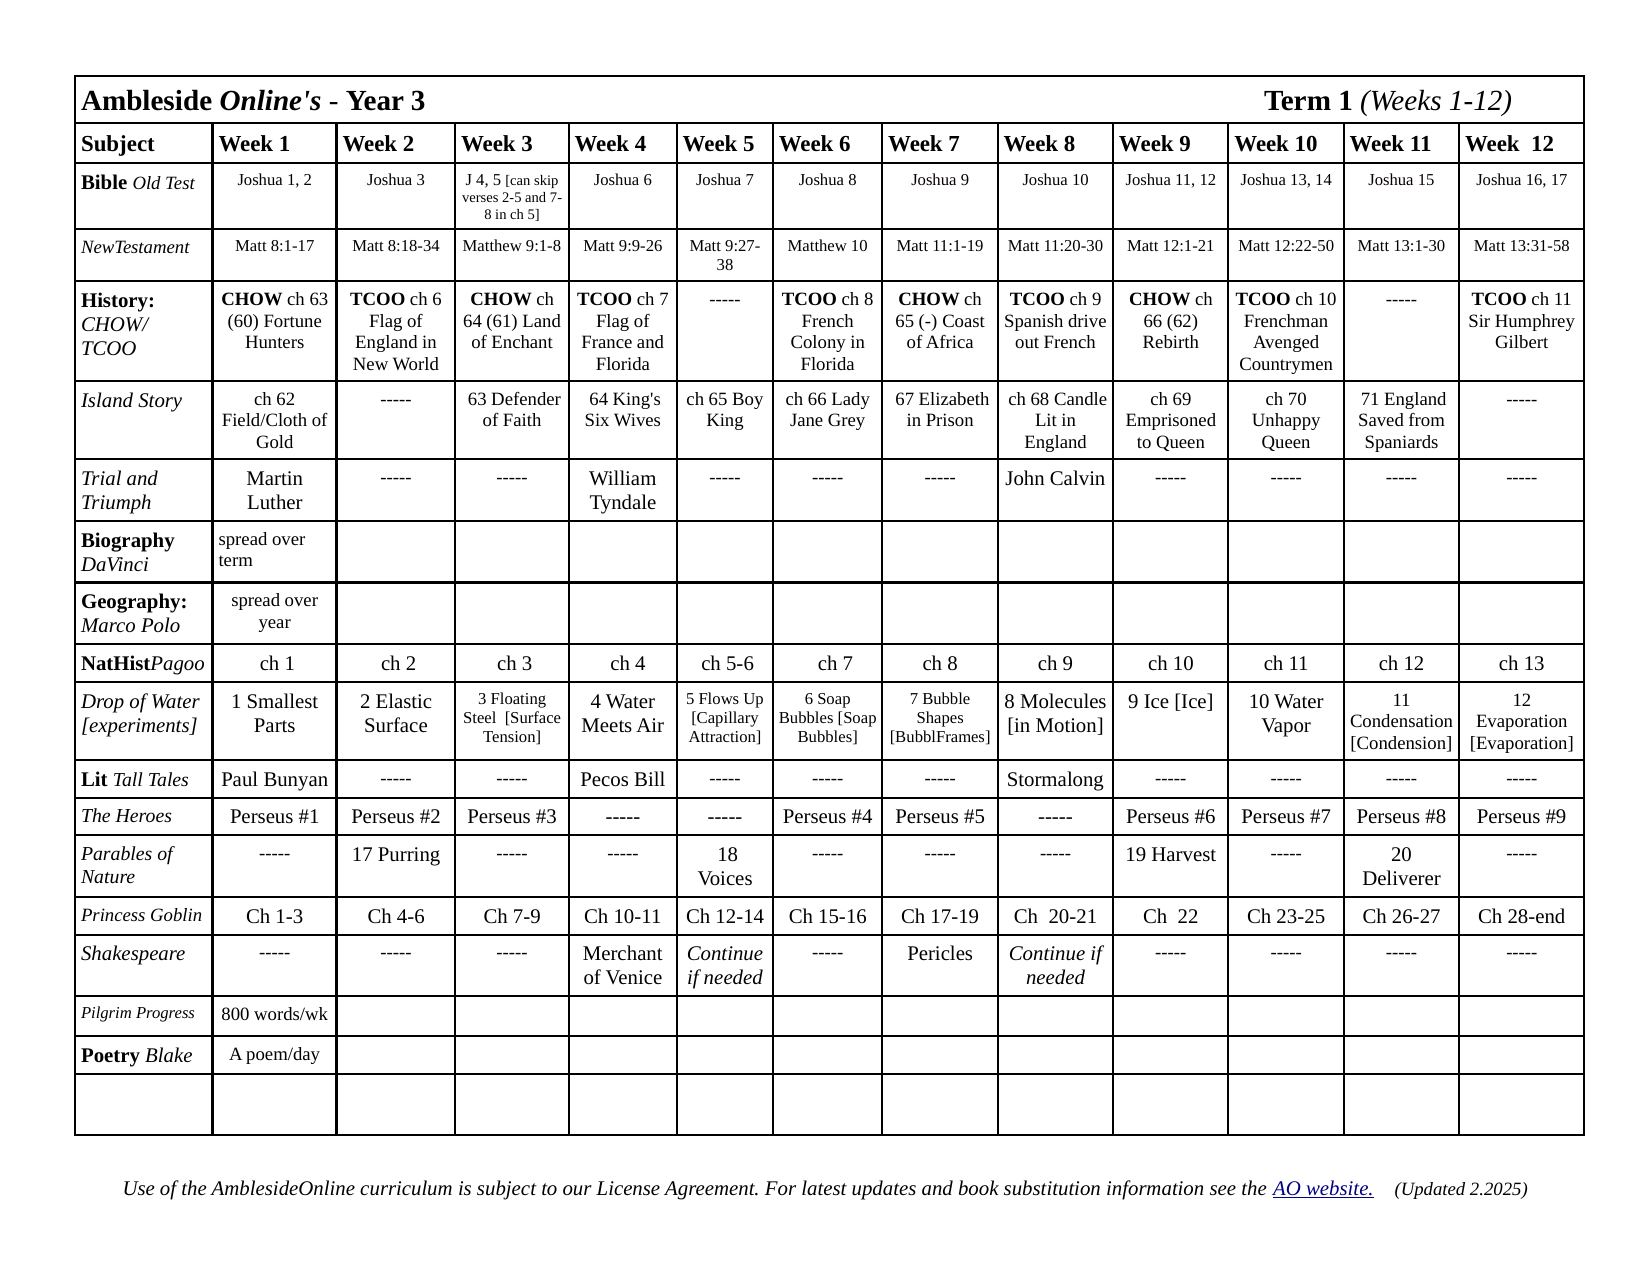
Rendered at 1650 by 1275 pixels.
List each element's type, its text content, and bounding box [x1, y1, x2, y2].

table_cell ----- [1229, 761, 1343, 797]
table_header Ambleside Online's - Year 3 Term 1 (Weeks 1-12) [76, 77, 1583, 122]
table_cell ----- [1345, 936, 1458, 995]
table_cell J 4, 5 [can skip verses 2-5 and 7-8 in ch 5] [456, 164, 568, 228]
table_cell ----- [1345, 460, 1458, 520]
table_cell [1114, 1075, 1227, 1134]
table_cell [678, 584, 772, 643]
table_cell [456, 522, 568, 581]
table_cell [678, 997, 772, 1035]
table_cell [774, 1037, 881, 1073]
table_cell [1460, 1075, 1583, 1134]
table_cell ch 68 Candle Lit in England [999, 382, 1112, 458]
table_cell [1460, 584, 1583, 643]
table_cell [1229, 1075, 1343, 1134]
table_cell [883, 522, 997, 581]
table_cell Perseus #5 [883, 799, 997, 834]
table_cell ----- [214, 836, 335, 896]
table_cell Joshua 13, 14 [1229, 164, 1343, 228]
table_cell [570, 584, 676, 643]
table_cell [1460, 522, 1583, 581]
table_cell [678, 1075, 772, 1134]
table_cell ch 1 [214, 645, 335, 681]
table_cell 63 Defender of Faith [456, 382, 568, 458]
table_cell [1114, 1037, 1227, 1073]
table_cell [338, 1075, 454, 1134]
table_cell [570, 522, 676, 581]
table_cell CHOW ch 66 (62) Rebirth [1114, 282, 1227, 380]
table_cell The Heroes [76, 799, 211, 834]
table_cell Ch 4-6 [338, 898, 454, 933]
table_cell 8 Molecules [in Motion] [999, 683, 1112, 759]
table_cell [338, 1037, 454, 1073]
table_cell Matt 12:22-50 [1229, 230, 1343, 280]
table_cell ----- [999, 836, 1112, 896]
table_cell 800 words/wk [214, 997, 335, 1035]
table_cell Biography DaVinci [76, 522, 211, 581]
table_cell ----- [338, 460, 454, 520]
table_cell [76, 1075, 211, 1134]
table_cell Matt 13:31-58 [1460, 230, 1583, 280]
table_cell Joshua 8 [774, 164, 881, 228]
table_cell 2 Elastic Surface [338, 683, 454, 759]
table_cell [1345, 1075, 1458, 1134]
table_cell ----- [456, 836, 568, 896]
table_cell ----- [1460, 836, 1583, 896]
table_cell Perseus #1 [214, 799, 335, 834]
table_cell ch 5-6 [678, 645, 772, 681]
table_cell Week 11 [1345, 124, 1458, 162]
table_cell [214, 1075, 335, 1134]
table_cell ----- [774, 460, 881, 520]
table_cell ----- [1460, 460, 1583, 520]
table_cell 17 Purring [338, 836, 454, 896]
table_cell Ch 17-19 [883, 898, 997, 933]
table_cell [338, 584, 454, 643]
table_cell ----- [338, 761, 454, 797]
table_cell Ch 1-3 [214, 898, 335, 933]
table_cell Drop of Water [experiments] [76, 683, 211, 759]
table_cell Matt 8:18-34 [338, 230, 454, 280]
table_cell ----- [774, 936, 881, 995]
table_cell Ch 23-25 [1229, 898, 1343, 933]
table_cell Week 3 [456, 124, 568, 162]
table_cell Matt 11:20-30 [999, 230, 1112, 280]
table_cell ch 62 Field/Cloth of Gold [214, 382, 335, 458]
table_cell NewTestament [76, 230, 211, 280]
table_cell ----- [678, 799, 772, 834]
table_cell Matt 9:27-38 [678, 230, 772, 280]
table_cell Princess Goblin [76, 898, 211, 933]
table_cell Paul Bunyan [214, 761, 335, 797]
table_cell [1460, 1037, 1583, 1073]
table_cell Ch 15-16 [774, 898, 881, 933]
table_cell ch 70 Unhappy Queen [1229, 382, 1343, 458]
table_cell [883, 997, 997, 1035]
table_cell [1229, 1037, 1343, 1073]
table_cell [1345, 1037, 1458, 1073]
table_cell Week 10 [1229, 124, 1343, 162]
table_cell Perseus #2 [338, 799, 454, 834]
table_cell [678, 1037, 772, 1073]
table_cell 67 Elizabeth in Prison [883, 382, 997, 458]
table_cell [570, 997, 676, 1035]
table_cell 1 Smallest Parts [214, 683, 335, 759]
table_cell ----- [570, 836, 676, 896]
table_cell Island Story [76, 382, 211, 458]
table_cell [1114, 584, 1227, 643]
table_cell Trial and Triumph [76, 460, 211, 520]
table_cell ----- [1229, 836, 1343, 896]
table_cell Matthew 9:1-8 [456, 230, 568, 280]
table_cell [570, 1037, 676, 1073]
table_cell A poem/day [214, 1037, 335, 1073]
table_cell [1460, 997, 1583, 1035]
table_cell Week 6 [774, 124, 881, 162]
table_cell ch 12 [1345, 645, 1458, 681]
table_cell Week 7 [883, 124, 997, 162]
table_cell Matt 11:1-19 [883, 230, 997, 280]
table_cell 12 Evaporation [Evaporation] [1460, 683, 1583, 759]
table_cell [456, 1075, 568, 1134]
table_cell CHOW ch 64 (61) Land of Enchant [456, 282, 568, 380]
table_cell 64 King's Six Wives [570, 382, 676, 458]
table_cell [1345, 522, 1458, 581]
table_cell ----- [883, 836, 997, 896]
table_cell Matthew 10 [774, 230, 881, 280]
table_cell Joshua 6 [570, 164, 676, 228]
table_cell ch 10 [1114, 645, 1227, 681]
table_cell [456, 1037, 568, 1073]
table_cell Joshua 7 [678, 164, 772, 228]
table_cell Ch 20-21 [999, 898, 1112, 933]
table_cell [774, 584, 881, 643]
table_cell Joshua 11, 12 [1114, 164, 1227, 228]
table_cell Perseus #3 [456, 799, 568, 834]
table_cell [570, 1075, 676, 1134]
table_cell ch 3 [456, 645, 568, 681]
table_cell 7 Bubble Shapes [BubblFrames] [883, 683, 997, 759]
table_cell TCOO ch 11 Sir Humphrey Gilbert [1460, 282, 1583, 380]
table_cell Lit Tall Tales [76, 761, 211, 797]
table_cell [774, 997, 881, 1035]
table_cell TCOO ch 10 Frenchman Avenged Countrymen [1229, 282, 1343, 380]
table_cell ch 13 [1460, 645, 1583, 681]
table_cell [999, 522, 1112, 581]
table_cell [999, 1075, 1112, 1134]
table_cell Perseus #9 [1460, 799, 1583, 834]
table_cell [678, 522, 772, 581]
table_cell Perseus #6 [1114, 799, 1227, 834]
table_cell [999, 997, 1112, 1035]
table_cell ----- [1345, 282, 1458, 380]
table_cell 18 Voices [678, 836, 772, 896]
table_cell [456, 584, 568, 643]
table_cell NatHistPagoo [76, 645, 211, 681]
table_cell Martin Luther [214, 460, 335, 520]
table_cell Pilgrim Progress [76, 997, 211, 1035]
table_cell Geography: Marco Polo [76, 584, 211, 643]
table_cell Week 2 [338, 124, 454, 162]
table_cell [1114, 997, 1227, 1035]
table_cell 11 Condensation [Condension] [1345, 683, 1458, 759]
table_cell TCOO ch 7 Flag of France and Florida [570, 282, 676, 380]
table_cell [883, 1075, 997, 1134]
table_cell [883, 1037, 997, 1073]
table_cell ch 11 [1229, 645, 1343, 681]
table_cell Perseus #4 [774, 799, 881, 834]
table_cell Continue if needed [999, 936, 1112, 995]
table_cell Joshua 15 [1345, 164, 1458, 228]
table_cell ----- [678, 460, 772, 520]
table_cell ----- [570, 799, 676, 834]
table_cell Parables of Nature [76, 836, 211, 896]
table_cell [456, 997, 568, 1035]
table_cell Matt 9:9-26 [570, 230, 676, 280]
table_cell 9 Ice [Ice] [1114, 683, 1227, 759]
table_cell Perseus #8 [1345, 799, 1458, 834]
table_cell ----- [1460, 382, 1583, 458]
table_cell ----- [774, 836, 881, 896]
table_cell ----- [678, 282, 772, 380]
table_cell Matt 12:1-21 [1114, 230, 1227, 280]
table_cell Perseus #7 [1229, 799, 1343, 834]
table_cell Joshua 16, 17 [1460, 164, 1583, 228]
table_cell ----- [678, 761, 772, 797]
table_cell [1345, 584, 1458, 643]
table_cell ----- [1114, 936, 1227, 995]
table_cell 71 England Saved from Spaniards [1345, 382, 1458, 458]
table_cell Ch 10-11 [570, 898, 676, 933]
table_cell Week 12 [1460, 124, 1583, 162]
table_cell ----- [338, 382, 454, 458]
table_cell [774, 1075, 881, 1134]
table_cell ----- [883, 460, 997, 520]
table_cell ----- [1114, 460, 1227, 520]
table_cell Ch 7-9 [456, 898, 568, 933]
table_cell Joshua 1, 2 [214, 164, 335, 228]
table_cell ----- [214, 936, 335, 995]
table_cell 10 Water Vapor [1229, 683, 1343, 759]
table_cell [338, 522, 454, 581]
table_cell Matt 8:1-17 [214, 230, 335, 280]
table_cell History: CHOW/ TCOO [76, 282, 211, 380]
table_cell [1229, 997, 1343, 1035]
table_cell Subject [76, 124, 211, 162]
table_cell CHOW ch 63 (60) Fortune Hunters [214, 282, 335, 380]
table_cell spread over term [214, 522, 335, 581]
table_cell Ch 12-14 [678, 898, 772, 933]
table_cell ----- [456, 460, 568, 520]
table_cell Continue if needed [678, 936, 772, 995]
table_cell ----- [774, 761, 881, 797]
table_cell Merchant of Venice [570, 936, 676, 995]
table_cell 4 Water Meets Air [570, 683, 676, 759]
table_cell ----- [1229, 460, 1343, 520]
table_cell Week 5 [678, 124, 772, 162]
table_cell [774, 522, 881, 581]
table_cell Pecos Bill [570, 761, 676, 797]
table_cell Shakespeare [76, 936, 211, 995]
table_cell 19 Harvest [1114, 836, 1227, 896]
table_cell [338, 997, 454, 1035]
table_cell Matt 13:1-30 [1345, 230, 1458, 280]
table_cell ----- [456, 936, 568, 995]
table_cell [1345, 997, 1458, 1035]
table_cell John Calvin [999, 460, 1112, 520]
table_cell CHOW ch 65 (-) Coast of Africa [883, 282, 997, 380]
table_cell ----- [1460, 936, 1583, 995]
table_cell ----- [1460, 761, 1583, 797]
table_cell [1229, 522, 1343, 581]
table_cell ch 65 Boy King [678, 382, 772, 458]
table_cell ch 69 Emprisoned to Queen [1114, 382, 1227, 458]
table_cell ch 4 [570, 645, 676, 681]
table_cell ----- [883, 761, 997, 797]
table_cell [883, 584, 997, 643]
table_cell Week 8 [999, 124, 1112, 162]
table_cell William Tyndale [570, 460, 676, 520]
table_cell 20 Deliverer [1345, 836, 1458, 896]
table_cell [1229, 584, 1343, 643]
table_cell Joshua 10 [999, 164, 1112, 228]
table_cell ----- [1229, 936, 1343, 995]
table_cell ch 66 Lady Jane Grey [774, 382, 881, 458]
table_cell Joshua 9 [883, 164, 997, 228]
table_cell TCOO ch 6 Flag of England in New World [338, 282, 454, 380]
table_cell 6 Soap Bubbles [Soap Bubbles] [774, 683, 881, 759]
table_cell ----- [999, 799, 1112, 834]
table_cell ----- [1345, 761, 1458, 797]
table_cell Bible Old Test [76, 164, 211, 228]
table_cell Joshua 3 [338, 164, 454, 228]
table_cell [999, 584, 1112, 643]
table_cell spread over year [214, 584, 335, 643]
table_cell ch 9 [999, 645, 1112, 681]
table_cell Ch 26-27 [1345, 898, 1458, 933]
table_cell Stormalong [999, 761, 1112, 797]
table_cell ----- [456, 761, 568, 797]
table_cell 5 Flows Up [Capillary Attraction] [678, 683, 772, 759]
table_cell TCOO ch 8 French Colony in Florida [774, 282, 881, 380]
table_cell [999, 1037, 1112, 1073]
table_cell Week 1 [214, 124, 335, 162]
table_cell TCOO ch 9 Spanish drive out French [999, 282, 1112, 380]
table_cell Ch 28-end [1460, 898, 1583, 933]
table_cell Poetry Blake [76, 1037, 211, 1073]
table_cell Ch 22 [1114, 898, 1227, 933]
table_cell Pericles [883, 936, 997, 995]
table_cell ----- [1114, 761, 1227, 797]
table_cell ch 7 [774, 645, 881, 681]
table_cell ch 8 [883, 645, 997, 681]
table_cell Week 9 [1114, 124, 1227, 162]
table_cell [1114, 522, 1227, 581]
table_cell 3 Floating Steel [Surface Tension] [456, 683, 568, 759]
table_cell ----- [338, 936, 454, 995]
table_cell Week 4 [570, 124, 676, 162]
table_cell ch 2 [338, 645, 454, 681]
